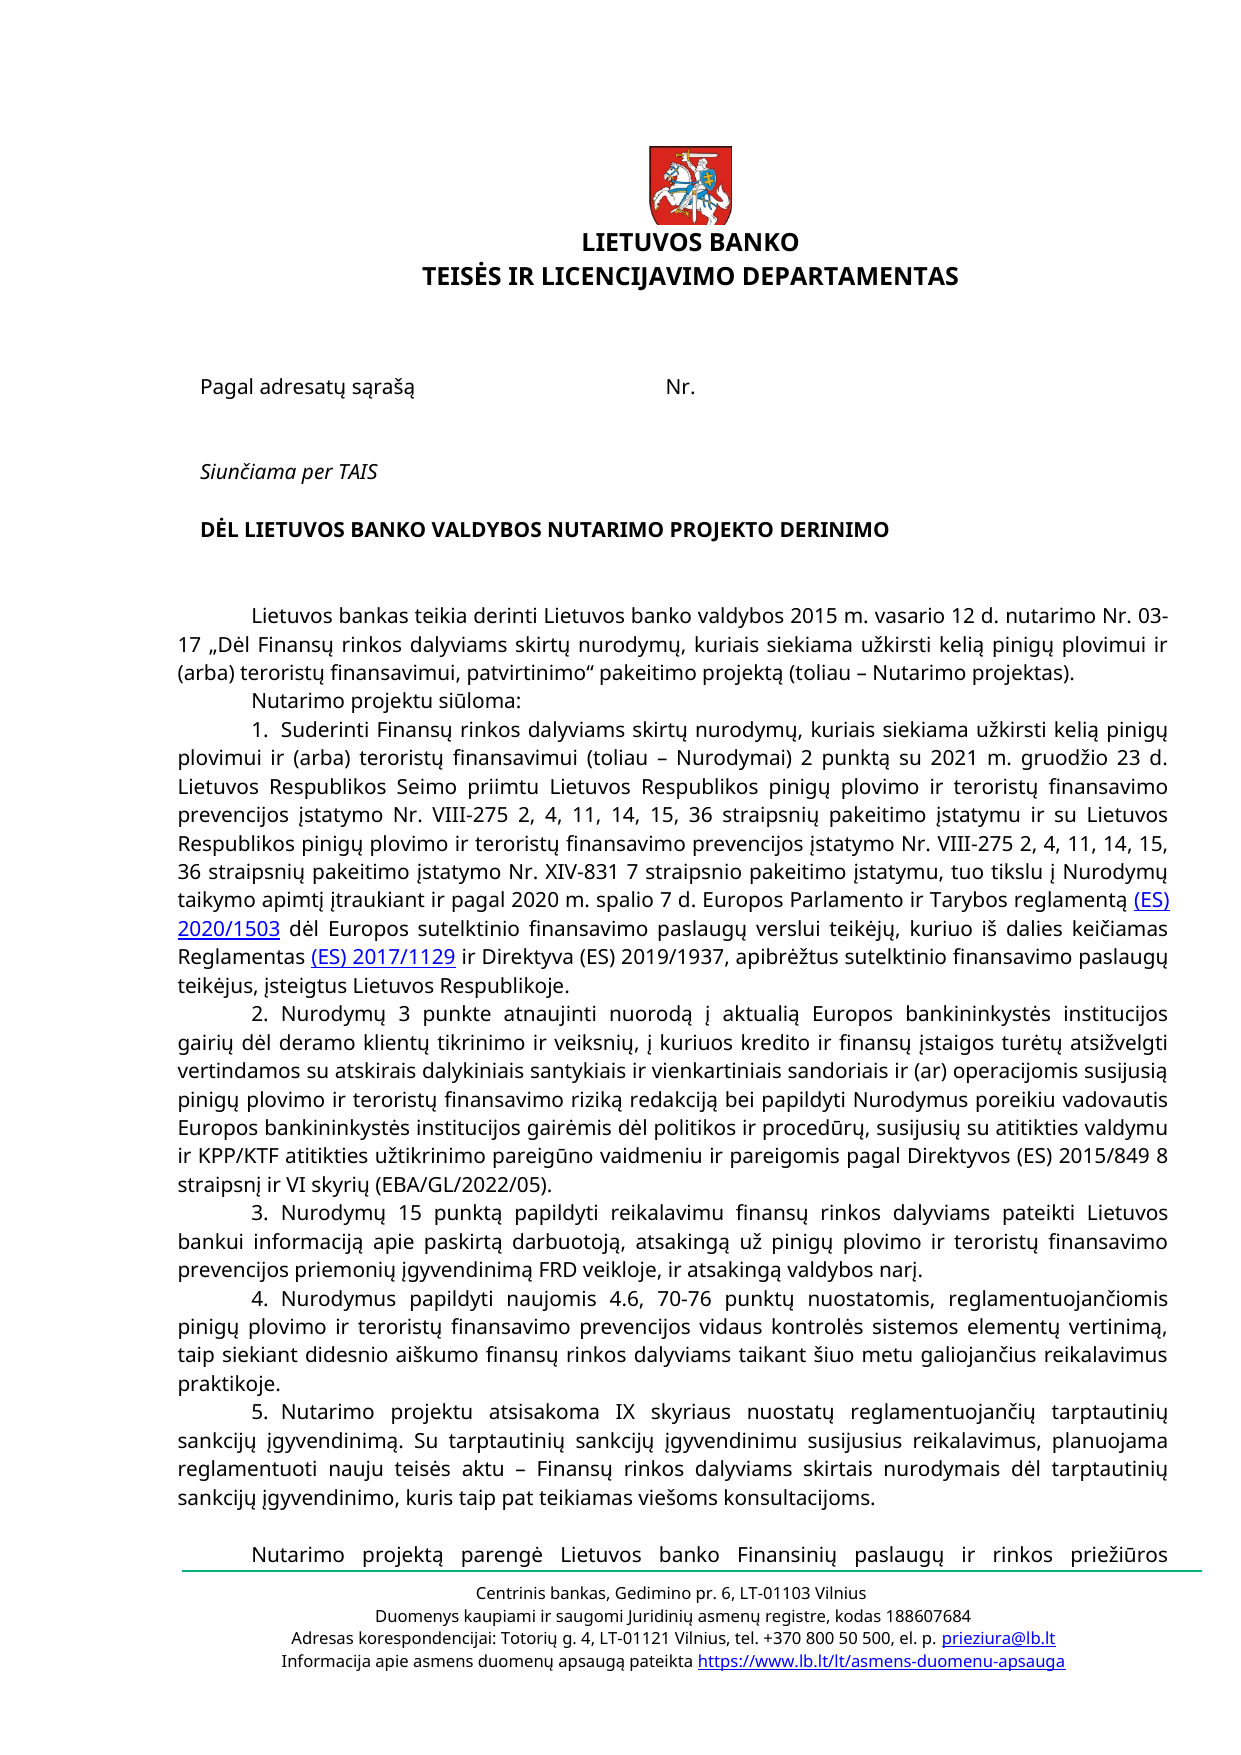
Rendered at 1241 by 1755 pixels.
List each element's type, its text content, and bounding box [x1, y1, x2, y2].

text 2. Nurodymų 3 punkte atnaujinti nuorodą į aktualią Europos bankininkystės institucijos gairių dėl deramo klientų tikrinimo ir veiksnių, į kuriuos kredito ir finansų įstaigos turėtų atsižvelgti vertindamos su atskirais dalykiniais santykiais ir vienkartiniais sandoriais ir (ar) operacijomis susijusią pinigų plovimo ir teroristų finansavimo riziką redakciją bei papildyti Nurodymus poreikiu vadovautis Europos bankininkystės institucijos gairėmis dėl politikos ir procedūrų, susijusių su atitikties valdymu ir KPP/KTF atitikties užtikrinimo pareigūno vaidmeniu ir pareigomis pagal Direktyvos (ES) 2015/849 8 straipsnį ir VI skyrių (EBA/GL/2022/05). [177, 999, 1169, 1198]
table_header [189, 118, 1192, 224]
table_cell Pagal adresatų sąrašą Siunčiama per TAIS [189, 372, 587, 486]
text 5. Nutarimo projektu atsisakoma IX skyriaus nuostatų reglamentuojančių tarptautinių sankcijų įgyvendinimą. Su tarptautinių sankcijų įgyvendinimu susijusius reikalavimus, planuojama reglamentuoti nauju teisės aktu – Finansų rinkos dalyviams skirtais nurodymais dėl tarptautinių sankcijų įgyvendinimo, kuris taip pat teikiamas viešoms konsultacijoms. [177, 1397, 1169, 1511]
table_cell LIETUVOS BANKO TEISĖS IR LICENCIJAVIMO DEPARTAMENTAS [189, 224, 1192, 342]
text 1. Suderinti Finansų rinkos dalyviams skirtų nurodymų, kuriais siekiama užkirsti kelią pinigų plovimui ir (arba) teroristų finansavimui (toliau – Nurodymai) 2 punktą su 2021 m. gruodžio 23 d. Lietuvos Respublikos Seimo priimtu Lietuvos Respublikos pinigų plovimo ir teroristų finansavimo prevencijos įstatymo Nr. VIII-275 2, 4, 11, 14, 15, 36 straipsnių pakeitimo įstatymu ir su Lietuvos Respublikos pinigų plovimo ir teroristų finansavimo prevencijos įstatymo Nr. VIII-275 2, 4, 11, 14, 15, 36 straipsnių pakeitimo įstatymo Nr. XIV-831 7 straipsnio pakeitimo įstatymu, tuo tikslu į Nurodymų taikymo apimtį įtraukiant ir pagal 2020 m. spalio 7 d. Europos Parlamento ir Tarybos reglamentą (ES) 2020/1503 dėl Europos sutelktinio finansavimo paslaugų verslui teikėjų, kuriuo iš dalies keičiamas Reglamentas (ES) 2017/1129 ir Direktyva (ES) 2019/1937, apibrėžtus sutelktinio finansavimo paslaugų teikėjus, įsteigtus Lietuvos Respublikoje. [177, 715, 1169, 999]
text Nutarimo projektą parengė Lietuvos banko Finansinių paslaugų ir rinkos priežiūros [177, 1540, 1169, 1568]
table_cell DĖL LIETUVOS BANKO VALDYBOS NUTARIMO PROJEKTO DERINIMO [189, 516, 1192, 544]
text Lietuvos bankas teikia derinti Lietuvos banko valdybos 2015 m. vasario 12 d. nutarimo Nr. 03-17 „Dėl Finansų rinkos dalyviams skirtų nurodymų, kuriais siekiama užkirsti kelią pinigų plovimui ir (arba) teroristų finansavimui, patvirtinimo“ pakeitimo projektą (toliau – Nutarimo projektas). [177, 601, 1169, 687]
table_cell [189, 343, 1192, 372]
text Nutarimo projektu siūloma: [177, 687, 1169, 715]
table_cell Nr. [617, 372, 1192, 486]
text 4. Nurodymus papildyti naujomis 4.6, 70-76 punktų nuostatomis, reglamentuojančiomis pinigų plovimo ir teroristų finansavimo prevencijos vidaus kontrolės sistemos elementų vertinimą, taip siekiant didesnio aiškumo finansų rinkos dalyviams taikant šiuo metu galiojančius reikalavimus praktikoje. [177, 1284, 1169, 1397]
text 3. Nurodymų 15 punktą papildyti reikalavimu finansų rinkos dalyviams pateikti Lietuvos bankui informaciją apie paskirtą darbuotoją, atsakingą už pinigų plovimo ir teroristų finansavimo prevencijos priemonių įgyvendinimą FRD veikloje, ir atsakingą valdybos narį. [177, 1198, 1169, 1284]
table_cell [587, 372, 617, 486]
table_cell [189, 486, 1192, 516]
